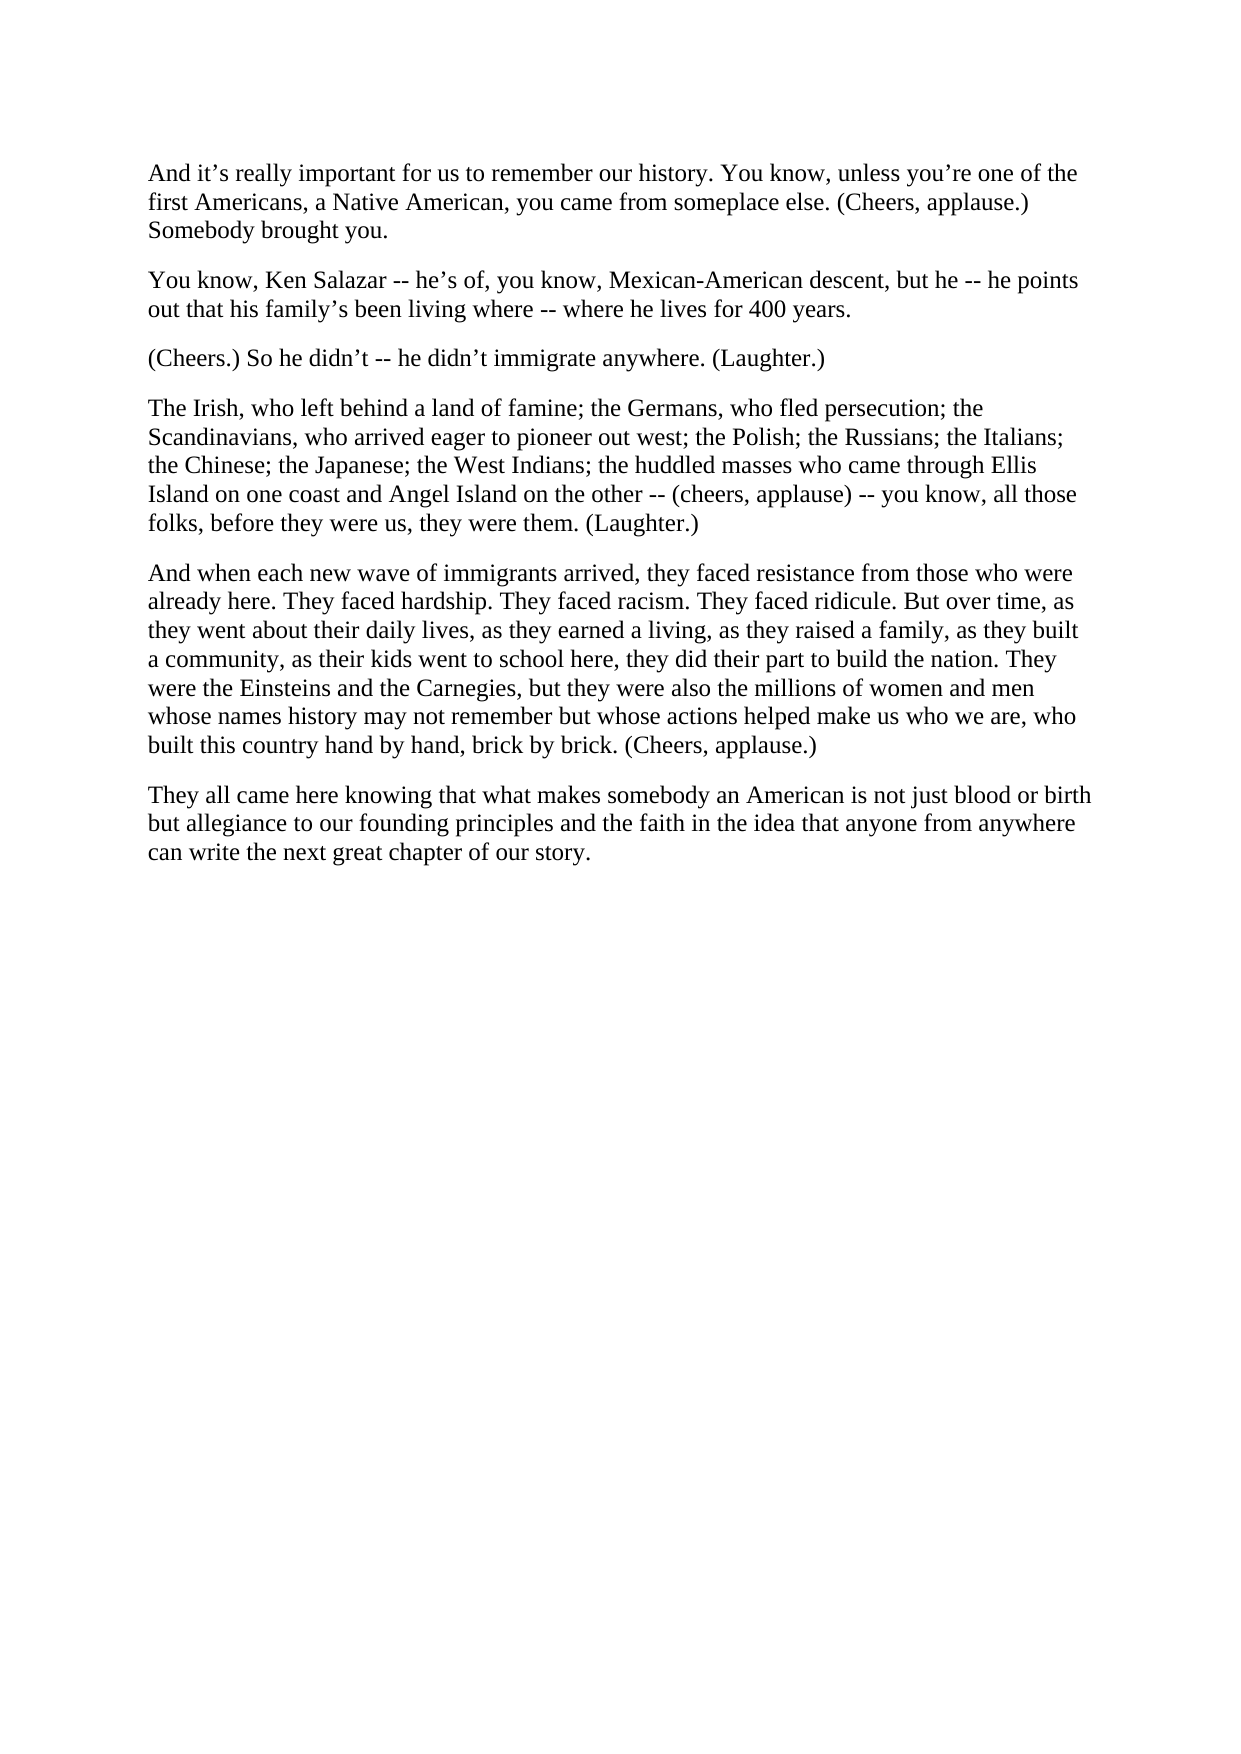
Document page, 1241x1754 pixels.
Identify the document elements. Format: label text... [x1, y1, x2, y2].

text The Irish, who left behind a land of famine; the Germans, who fled persecution; the Scandinavians, who arrived eager to pioneer out west; the Polish; the Russians; the Italians; the Chinese; the Japanese; the West Indians; the huddled masses who came through Ellis Island on one coast and Angel Island on the other -- (cheers, applause) -- you know, all those folks, before they were us, they were them. (Laughter.) [148, 393, 1093, 537]
text (Cheers.) So he didn’t -- he didn’t immigrate anywhere. (Laughter.) [148, 343, 1093, 372]
text They all came here knowing that what makes somebody an American is not just blood or birth but allegiance to our founding principles and the faith in the idea that anyone from anywhere can write the next great chapter of our story. [148, 780, 1093, 866]
text And it’s really important for us to remember our history. You know, unless you’re one of the first Americans, a Native American, you came from someplace else. (Cheers, applause.) Somebody brought you. [148, 158, 1093, 244]
text You know, Ken Salazar -- he’s of, you know, Mexican-American descent, but he -- he points out that his family’s been living where -- where he lives for 400 years. [148, 265, 1093, 323]
text And when each new wave of immigrants arrived, they faced resistance from those who were already here. They faced hardship. They faced racism. They faced ridicule. But over time, as they went about their daily lives, as they earned a living, as they raised a family, as they built a community, as their kids went to school here, they did their part to build the nation. They were the Einsteins and the Carnegies, but they were also the millions of women and men whose names history may not remember but whose actions helped make us who we are, who built this country hand by hand, brick by brick. (Cheers, applause.) [148, 558, 1093, 759]
